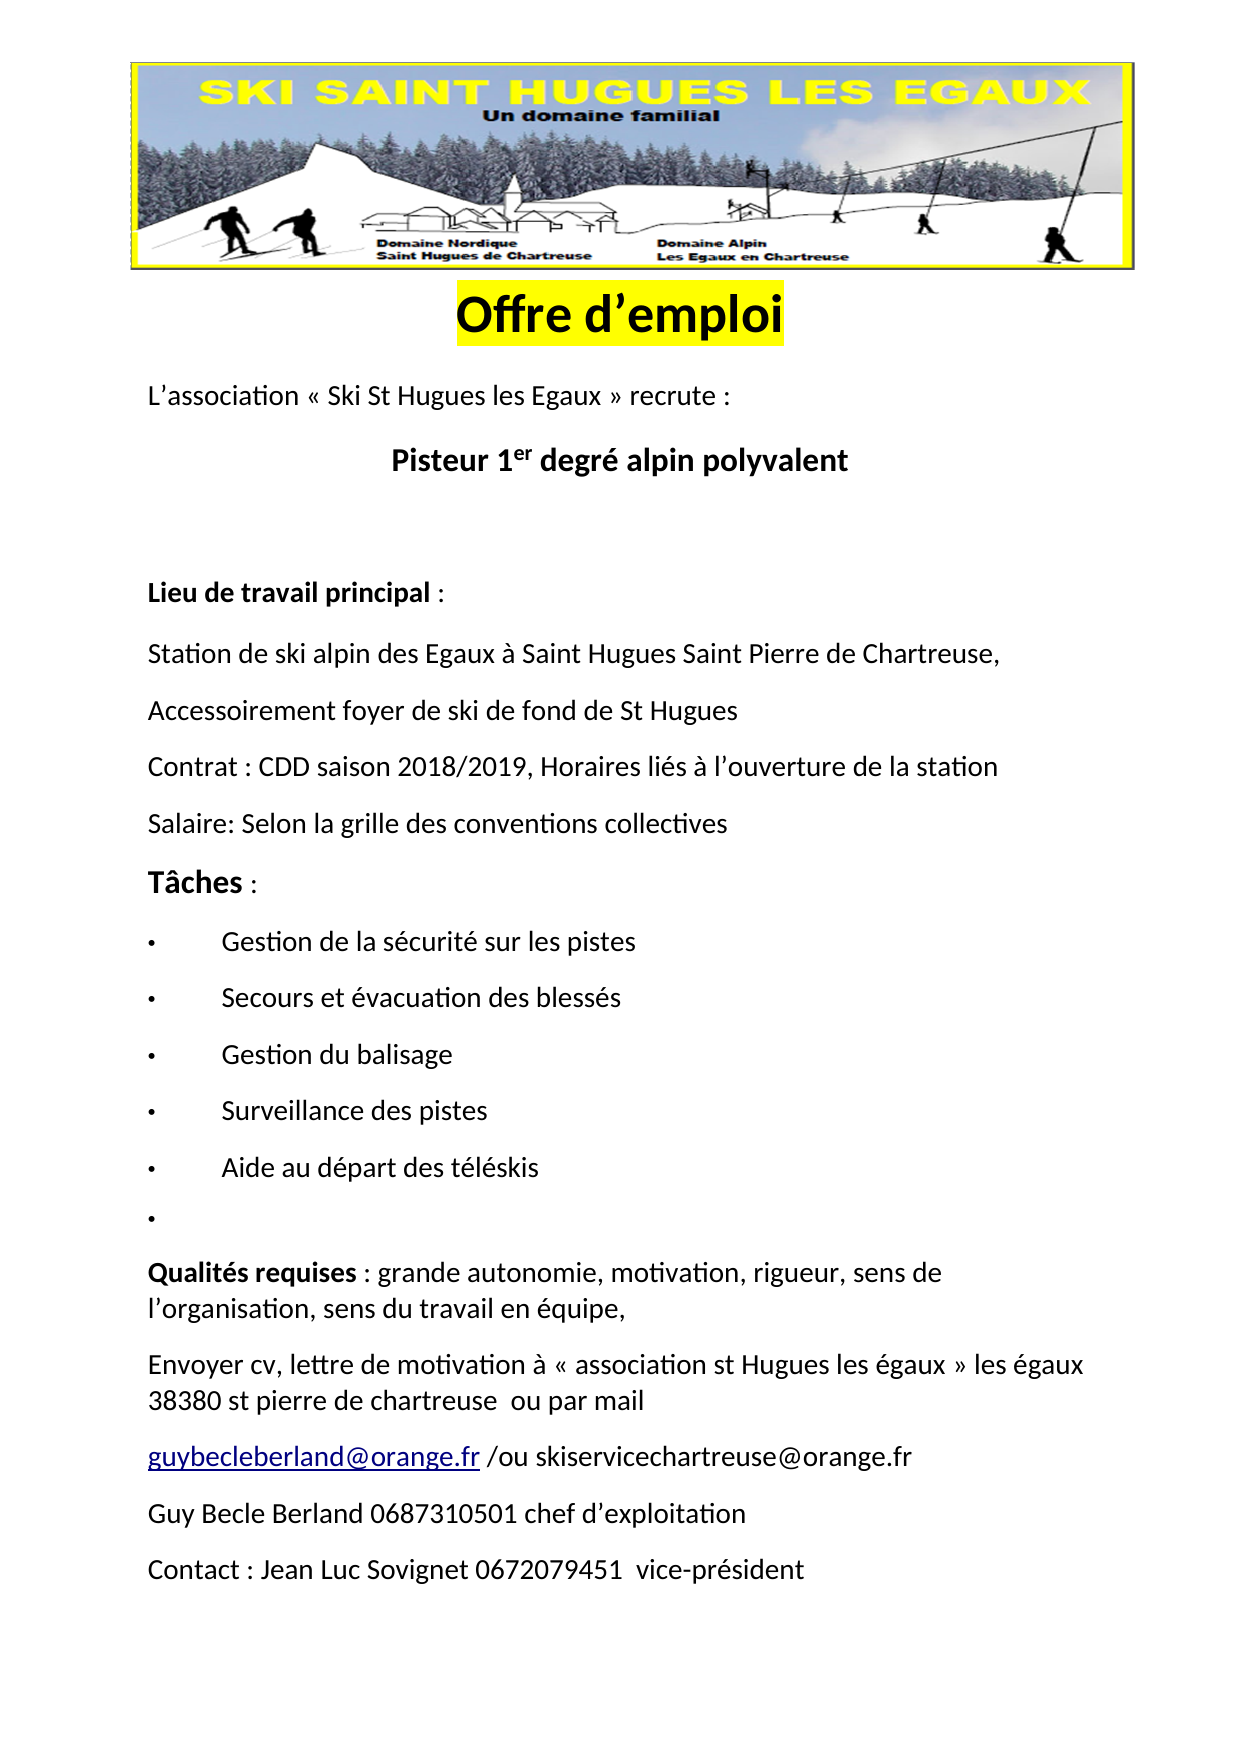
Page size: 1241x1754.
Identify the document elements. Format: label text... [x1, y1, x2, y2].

text Pisteur 1er degré alpin polyvalent [148, 438, 1093, 479]
text Salaire: Selon la grille des conventions collectives [148, 805, 1093, 841]
text Offre d’emploi [148, 270, 1093, 346]
list Aide au départ des téléskis [148, 1149, 1093, 1184]
text Envoyer cv, lettre de motivation à « association st Hugues les égaux » les égaux 38380 st pierre de chartreuse ou par mail [148, 1346, 1093, 1417]
text Qualités requises : grande autonomie, motivation, rigueur, sens de l’organisation, sens du travail en équipe, [148, 1254, 1093, 1325]
text Contrat : CDD saison 2018/2019, Horaires liés à l’ouverture de la station [148, 748, 1093, 784]
list Secours et évacuation des blessés [148, 979, 1093, 1015]
text Contact : Jean Luc Sovignet 0672079451 vice-président [148, 1551, 1093, 1587]
list Surveillance des pistes [148, 1092, 1093, 1128]
list Gestion de la sécurité sur les pistes [148, 923, 1093, 958]
list Gestion du balisage [148, 1036, 1093, 1071]
text Lieu de travail principal : [148, 574, 1093, 609]
text guybecleberland@orange.fr /ou skiservicechartreuse@orange.fr [148, 1438, 1093, 1474]
text Accessoirement foyer de ski de fond de St Hugues [148, 692, 1093, 728]
text Station de ski alpin des Egaux à Saint Hugues Saint Pierre de Chartreuse, [148, 636, 1093, 671]
text Tâches : [148, 861, 1093, 902]
text L’association « Ski St Hugues les Egaux » recrute : [148, 377, 1093, 412]
text Guy Becle Berland 0687310501 chef d’exploitation [148, 1495, 1093, 1530]
